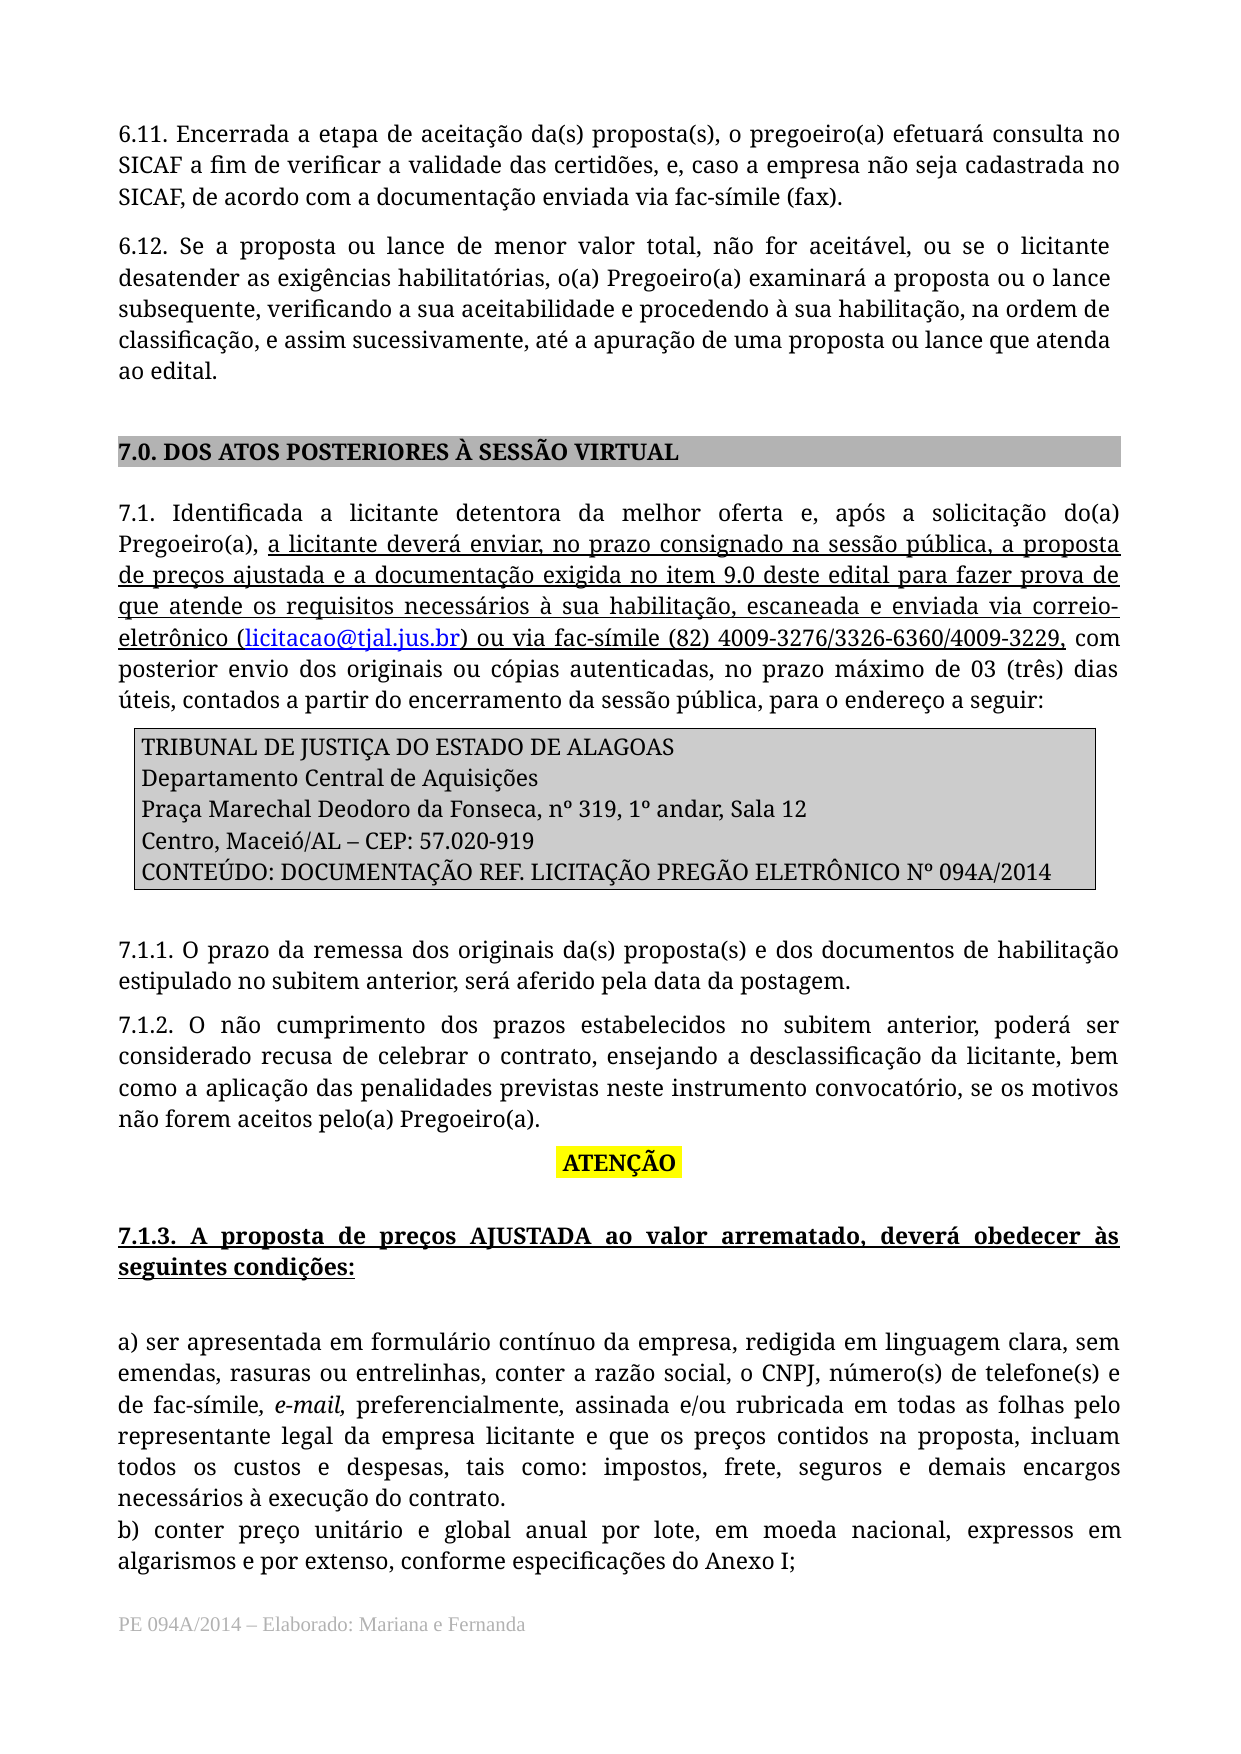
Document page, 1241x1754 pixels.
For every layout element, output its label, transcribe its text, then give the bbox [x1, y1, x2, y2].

text Centro, Maceió/AL – CEP: 57.020-919 [135, 821, 1095, 853]
text 7.1.3. A proposta de preços AJUSTADA ao valor arrematado, deverá obedecer às seguintes condições: [118, 1220, 1121, 1282]
text 7.0. DOS ATOS POSTERIORES À SESSÃO VIRTUAL [118, 436, 1121, 467]
text 7.1. Identificada a licitante detentora da melhor oferta e, após a solicitação do(a) Pregoeiro(a), a licitante deverá enviar, no prazo consignado na sessão pública, a proposta de preços ajustada e a documentação exigida no item 9.0 deste edital para fazer prova de que atende os requisitos necessários à sua habilitação, escaneada e enviada via correio-eletrônico (licitacao@tjal.jus.br) ou via fac-símile (82) 4009-3276/3326-6360/4009-3229, com posterior envio dos originais ou cópias autenticadas, no prazo máximo de 03 (três) dias úteis, contados a partir do encerramento da sessão pública, para o endereço a seguir: [118, 496, 1121, 715]
text TRIBUNAL DE JUSTIÇA DO ESTADO DE ALAGOAS [135, 729, 1095, 759]
text b) conter preço unitário e global anual por lote, em moeda nacional, expressos em algarismos e por extenso, conforme especificações do Anexo I; [117, 1513, 1122, 1576]
text 6.12. Se a proposta ou lance de menor valor total, não for aceitável, ou se o licitante desatender as exigências habilitatórias, o(a) Pregoeiro(a) examinará a proposta ou o lance subsequente, verificando a sua aceitabilidade e procedendo à sua habilitação, na ordem de classificação, e assim sucessivamente, até a apuração de uma proposta ou lance que atenda ao edital. [118, 230, 1112, 387]
text CONTEÚDO: DOCUMENTAÇÃO REF. LICITAÇÃO PREGÃO ELETRÔNICO Nº 094A/2014 [135, 853, 1095, 889]
text 6.11. Encerrada a etapa de aceitação da(s) proposta(s), o pregoeiro(a) efetuará consulta no SICAF a fim de verificar a validade das certidões, e, caso a empresa não seja cadastrada no SICAF, de acordo com a documentação enviada via fac-símile (fax). [118, 118, 1122, 212]
text 7.1.2. O não cumprimento dos prazos estabelecidos no subitem anterior, poderá ser considerado recusa de celebrar o contrato, ensejando a desclassificação da licitante, bem como a aplicação das penalidades previstas neste instrumento convocatório, se os motivos não forem aceitos pelo(a) Pregoeiro(a). [118, 1009, 1121, 1134]
text Praça Marechal Deodoro da Fonseca, nº 319, 1º andar, Sala 12 [135, 790, 1095, 821]
text Departamento Central de Aquisições [135, 759, 1095, 790]
text ATENÇÃO [118, 1146, 1121, 1178]
text 7.1.1. O prazo da remessa dos originais da(s) proposta(s) e dos documentos de habilitação estipulado no subitem anterior, será aferido pela data da postagem. [118, 934, 1121, 996]
text a) ser apresentada em formulário contínuo da empresa, redigida em linguagem clara, sem emendas, rasuras ou entrelinhas, conter a razão social, o CNPJ, número(s) de telefone(s) e de fac-símile, e-mail, preferencialmente, assinada e/ou rubricada em todas as folhas pelo representante legal da empresa licitante e que os preços contidos na proposta, incluam todos os custos e despesas, tais como: impostos, frete, seguros e demais encargos necessários à execução do contrato. [117, 1326, 1122, 1513]
